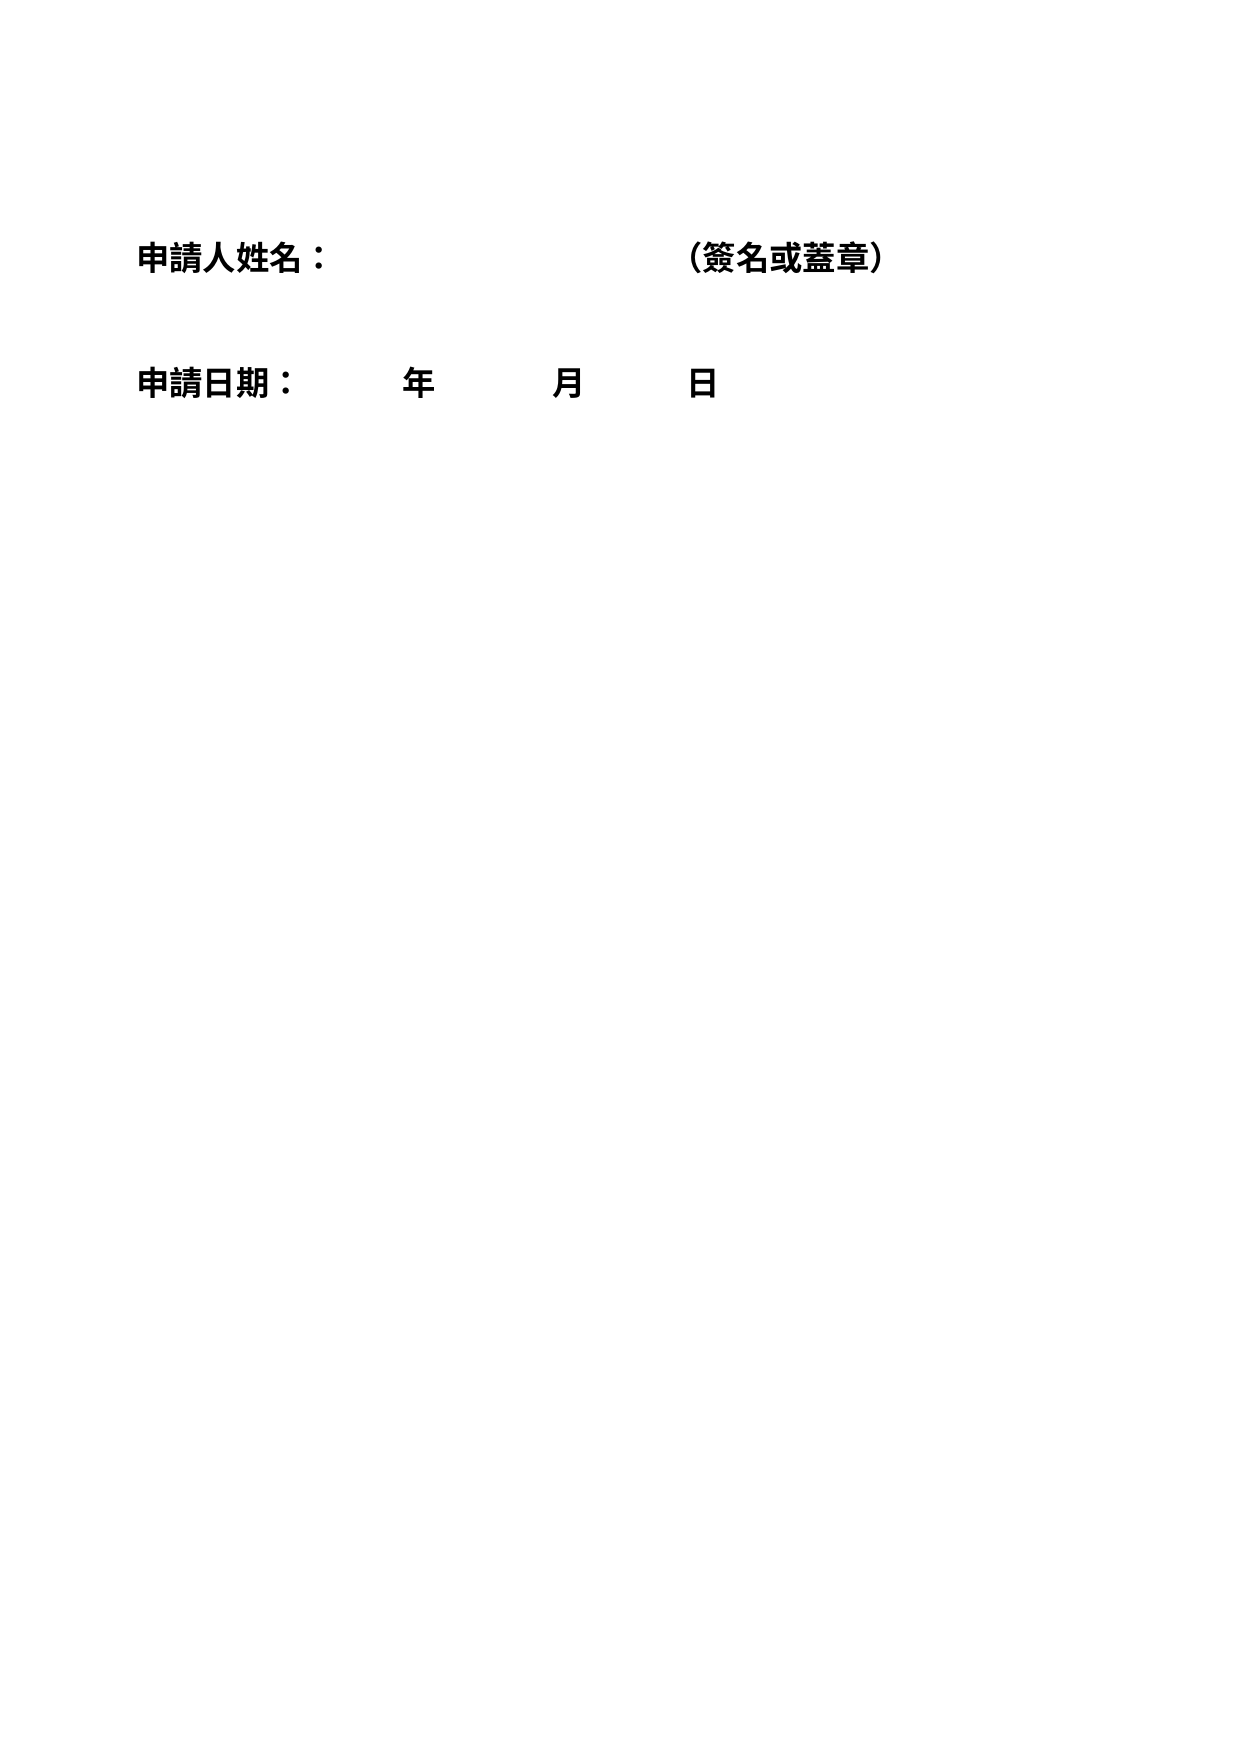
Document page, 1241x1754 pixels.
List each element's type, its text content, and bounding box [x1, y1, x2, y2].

text 申請日期： 年 月 日 [136, 339, 1125, 402]
text 申請人姓名： （簽名或蓋章） [136, 214, 1125, 277]
